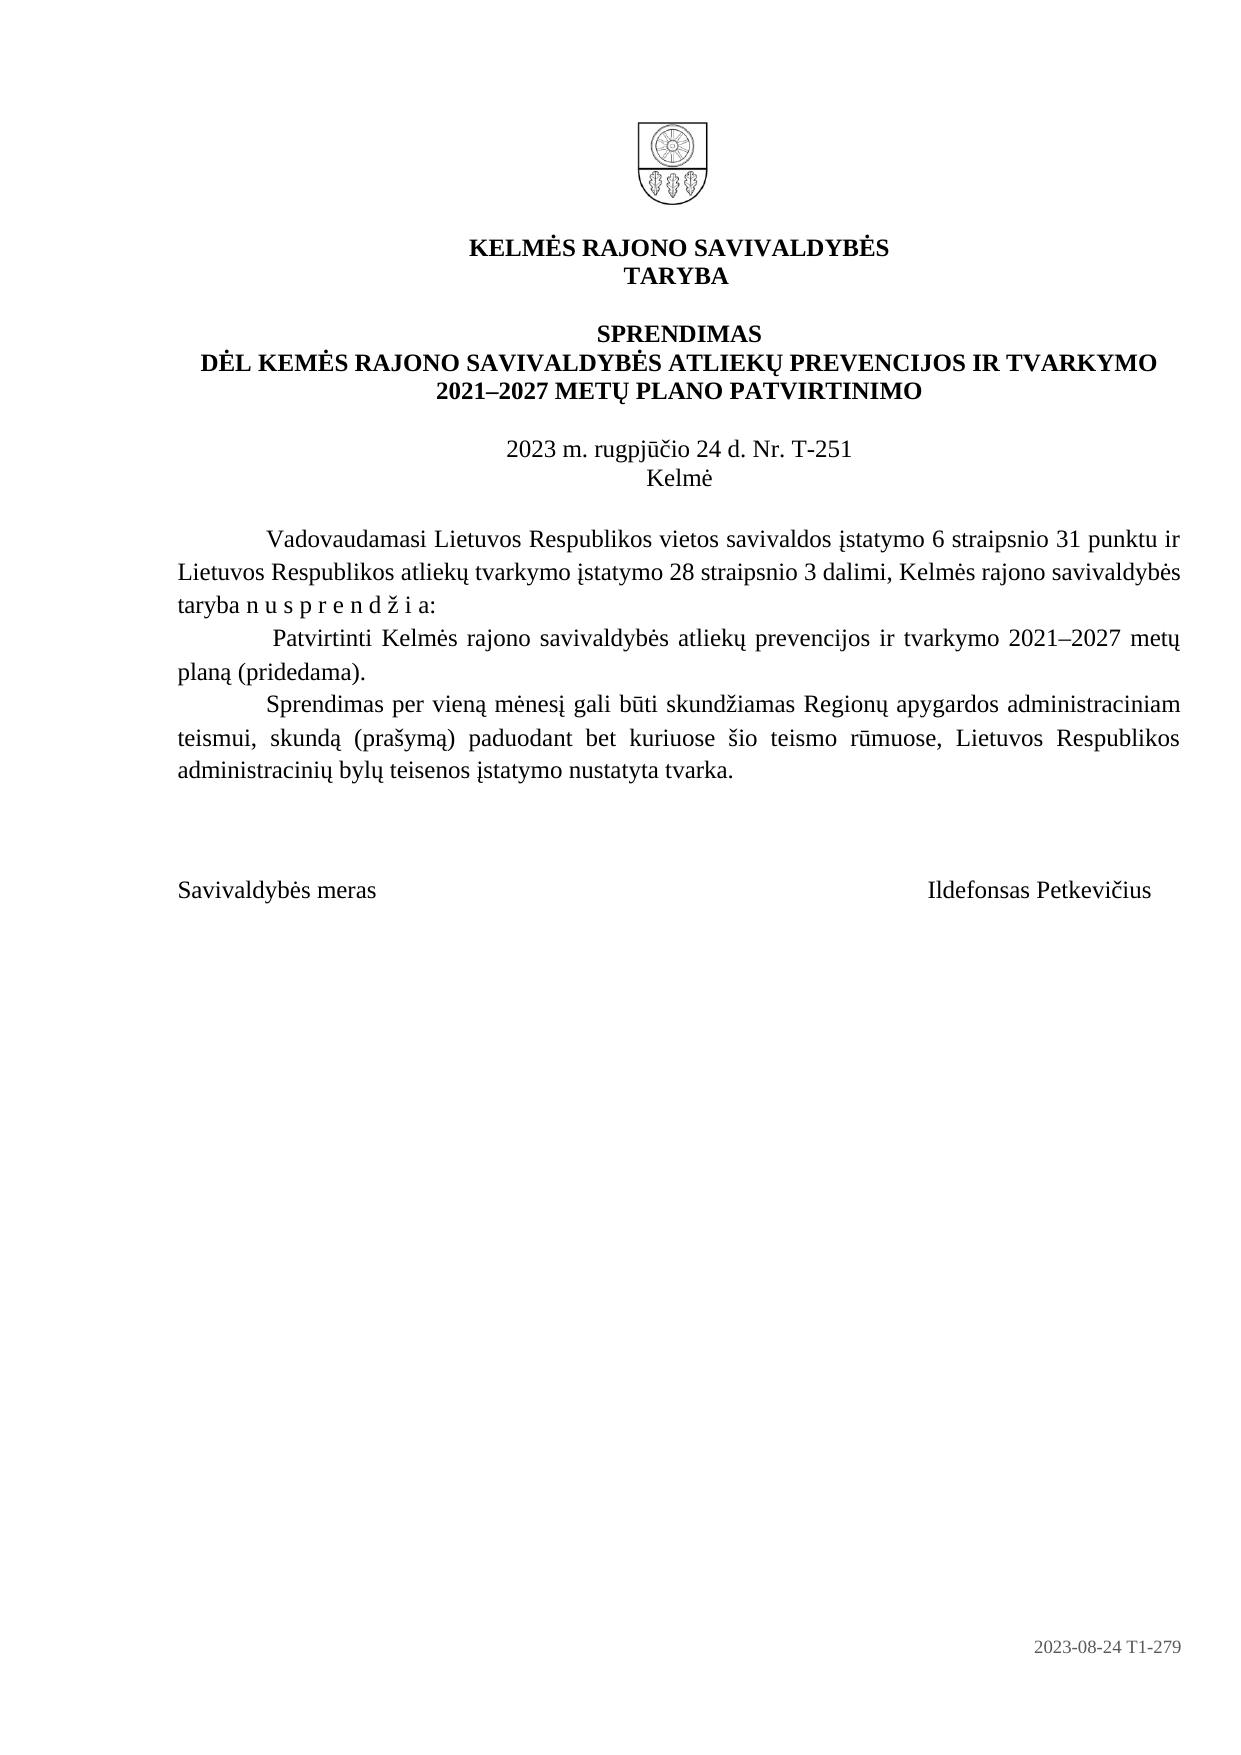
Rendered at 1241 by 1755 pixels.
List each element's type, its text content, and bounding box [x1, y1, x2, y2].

text Savivaldybės meras Ildefonsas Petkevičius [177, 875, 1181, 904]
text Kelmė [177, 463, 1181, 491]
text 2023 m. rugpjūčio 24 d. Nr. T-251 [177, 434, 1181, 463]
text Patvirtinti Kelmės rajono savivaldybės atliekų prevencijos ir tvarkymo 2021–2027 metų planą (pridedama). [177, 623, 1181, 685]
subtitle TARYBA [177, 261, 1181, 290]
subtitle KELMĖS RAJONO SAVIVALDYBĖS [177, 233, 1181, 261]
text Vadovaudamasi Lietuvos Respublikos vietos savivaldos įstatymo 6 straipsnio 31 punktu ir Lietuvos Respublikos atliekų tvarkymo įstatymo 28 straipsnio 3 dalimi, Kelmės rajono savivaldybės taryba nusprendžia: [177, 524, 1181, 619]
text Sprendimas per vieną mėnesį gali būti skundžiamas Regionų apygardos administraciniam teismui, skundą (prašymą) paduodant bet kuriuose šio teismo rūmuose, Lietuvos Respublikos administracinių bylų teisenos įstatymo nustatyta tvarka. [177, 689, 1181, 784]
text SPRENDIMAS [177, 319, 1181, 348]
text DĖL KEMĖS RAJONO SAVIVALDYBĖS ATLIEKŲ PREVENCIJOS IR TVARKYMO 2021–2027 METŲ PLANO PATVIRTINIMO [177, 348, 1181, 405]
